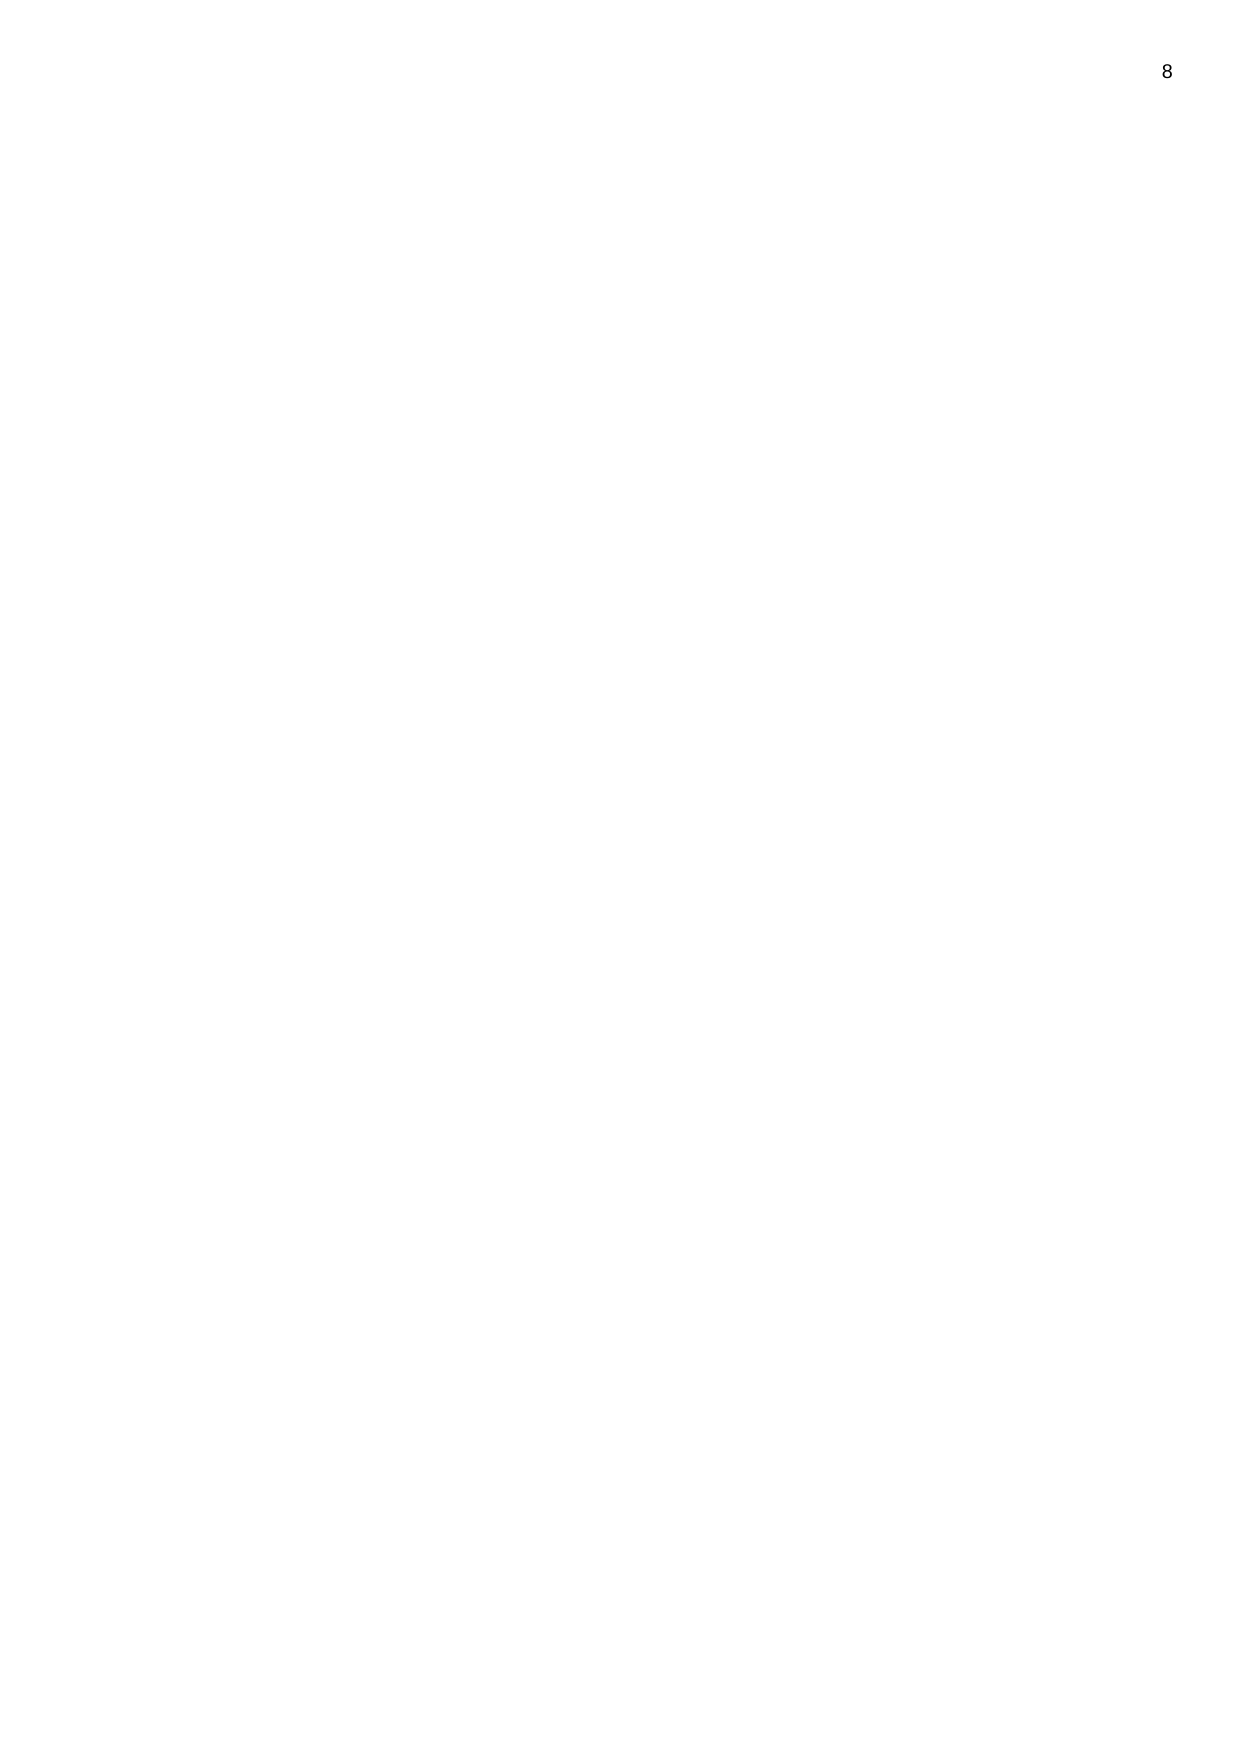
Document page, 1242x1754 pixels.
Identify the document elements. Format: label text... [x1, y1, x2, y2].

text 8 [1151, 59, 1183, 80]
